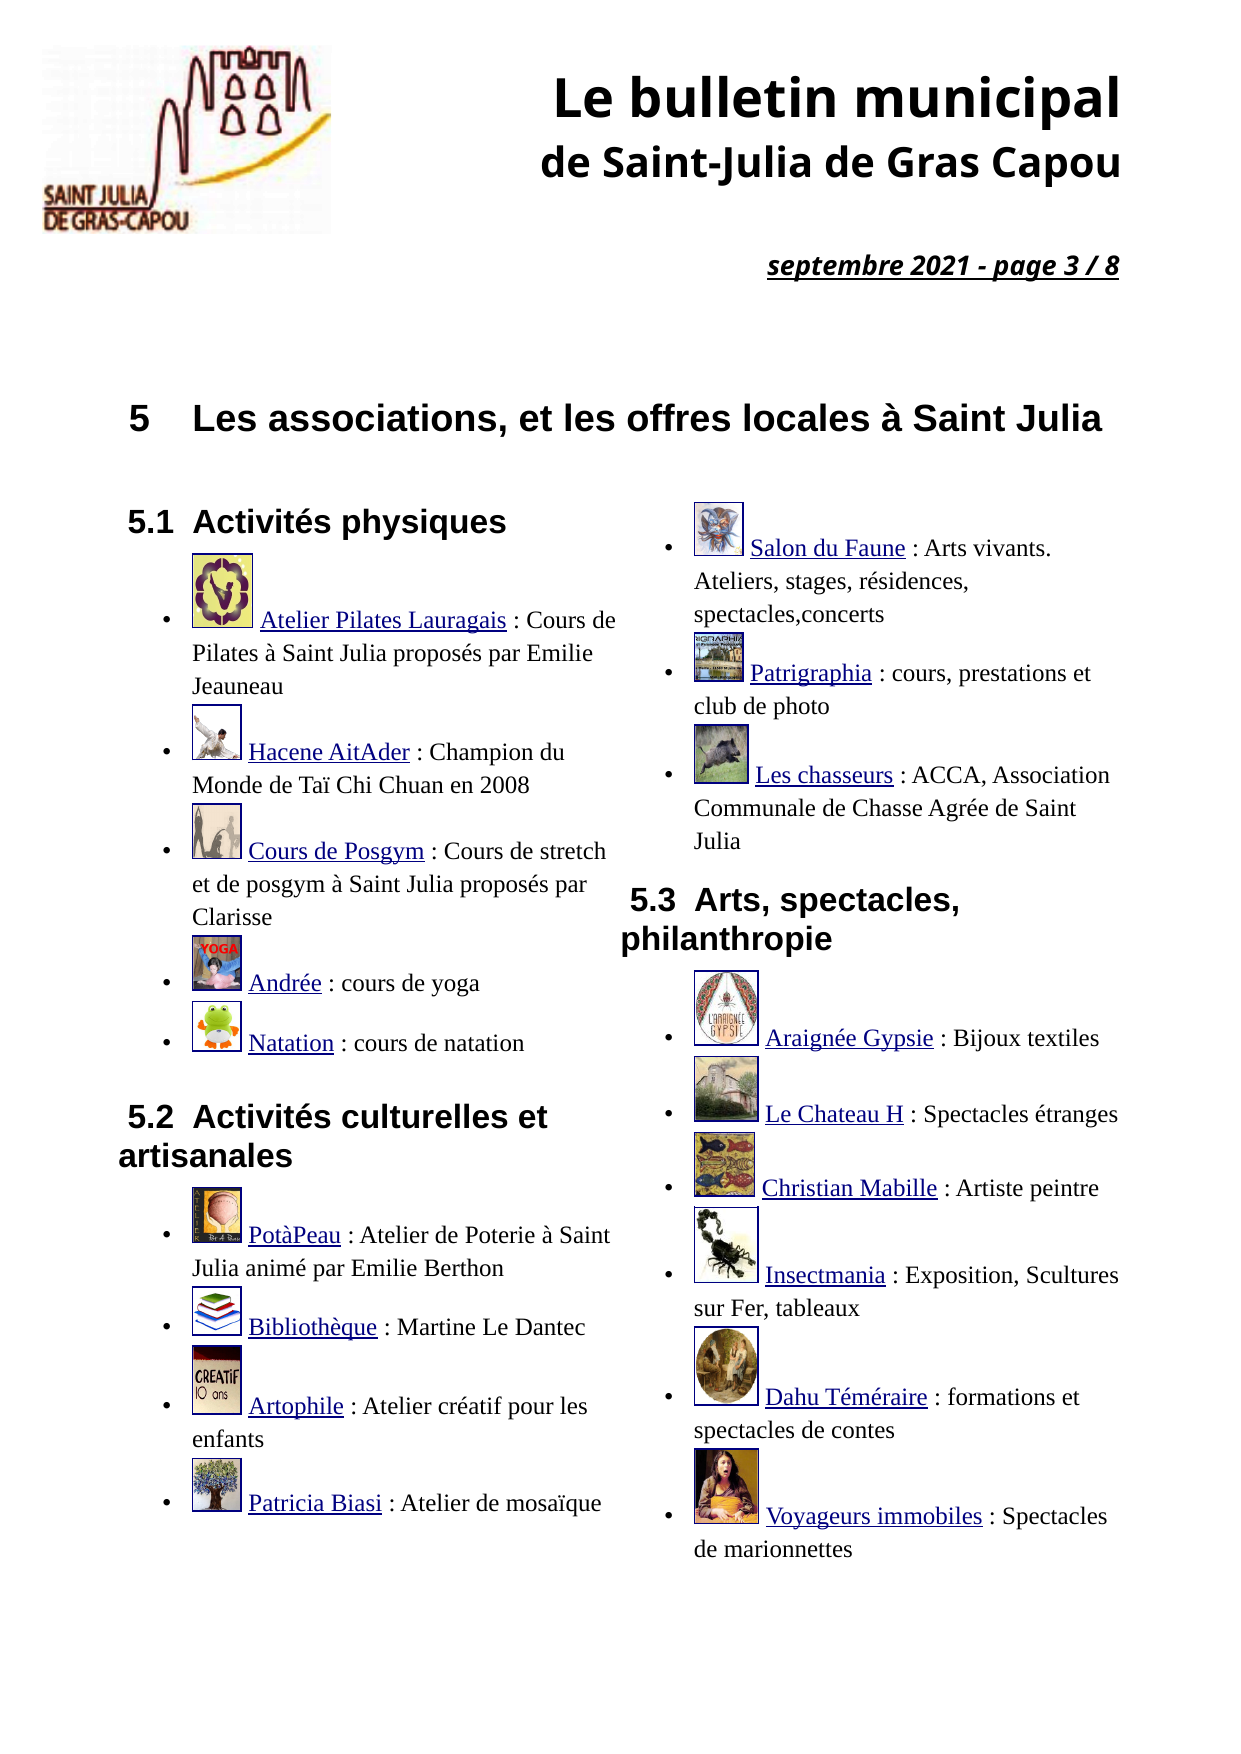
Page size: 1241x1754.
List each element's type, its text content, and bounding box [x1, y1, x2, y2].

list Salon du Faune : Arts vivants. Ateliers, stages, résidences, spectacles,concerts [664, 502, 1122, 628]
subtitle Arts, spectacles, philanthropie [620, 880, 1122, 957]
list Insectmania : Exposition, Scultures sur Fer, tableaux [664, 1206, 1122, 1322]
list Christian Mabille : Artiste peintre [664, 1132, 1122, 1202]
list Patrigraphia : cours, prestations et club de photo [664, 632, 1122, 720]
list PotàPeau : Atelier de Poterie à Saint Julia animé par Emilie Berthon [162, 1187, 620, 1282]
list Natation : cours de natation [162, 1001, 620, 1057]
picture [193, 1347, 240, 1413]
picture [695, 1450, 758, 1523]
list Artophile : Atelier créatif pour les enfants [162, 1345, 620, 1453]
picture [695, 1208, 757, 1282]
list Patricia Biasi : Atelier de mosaïque [162, 1457, 620, 1517]
list Atelier Pilates Lauragais : Cours de Pilates à Saint Julia proposés par Emilie Jeauneau [162, 553, 620, 700]
list Le Chateau H : Spectacles étranges [664, 1056, 1122, 1127]
subtitle Les associations, et les offres locales à Saint Julia [118, 396, 1122, 440]
list Andrée : cours de yoga [162, 935, 620, 996]
picture [695, 726, 747, 782]
picture [695, 972, 757, 1044]
picture [37, 0, 343, 234]
list Araignée Gypsie : Bijoux textiles [664, 970, 1122, 1051]
list Hacene AitAder : Champion du Monde de Taï Chi Chuan en 2008 [162, 704, 620, 799]
list Les chasseurs : ACCA, Association Communale de Chasse Agrée de Saint Julia [664, 724, 1122, 855]
list Voyageurs immobiles : Spectacles de marionnettes [664, 1448, 1122, 1562]
picture [193, 1459, 240, 1510]
picture [193, 555, 252, 627]
list Dahu Téméraire : formations et spectacles de contes [664, 1326, 1122, 1444]
picture [695, 503, 742, 555]
subtitle Activités physiques [118, 502, 620, 540]
picture [695, 634, 742, 680]
picture [695, 1133, 754, 1195]
subtitle Activités culturelles et artisanales [118, 1097, 620, 1174]
picture [695, 1328, 757, 1404]
list Cours de Posgym : Cours de stretch et de posgym à Saint Julia proposés par Clarisse [162, 803, 620, 931]
picture [193, 1188, 240, 1242]
list Bibliothèque : Martine Le Dantec [162, 1286, 620, 1341]
picture [193, 937, 240, 989]
picture [193, 706, 240, 759]
picture [193, 1288, 240, 1334]
picture [193, 805, 240, 858]
picture [695, 1057, 757, 1120]
picture [193, 1002, 240, 1050]
